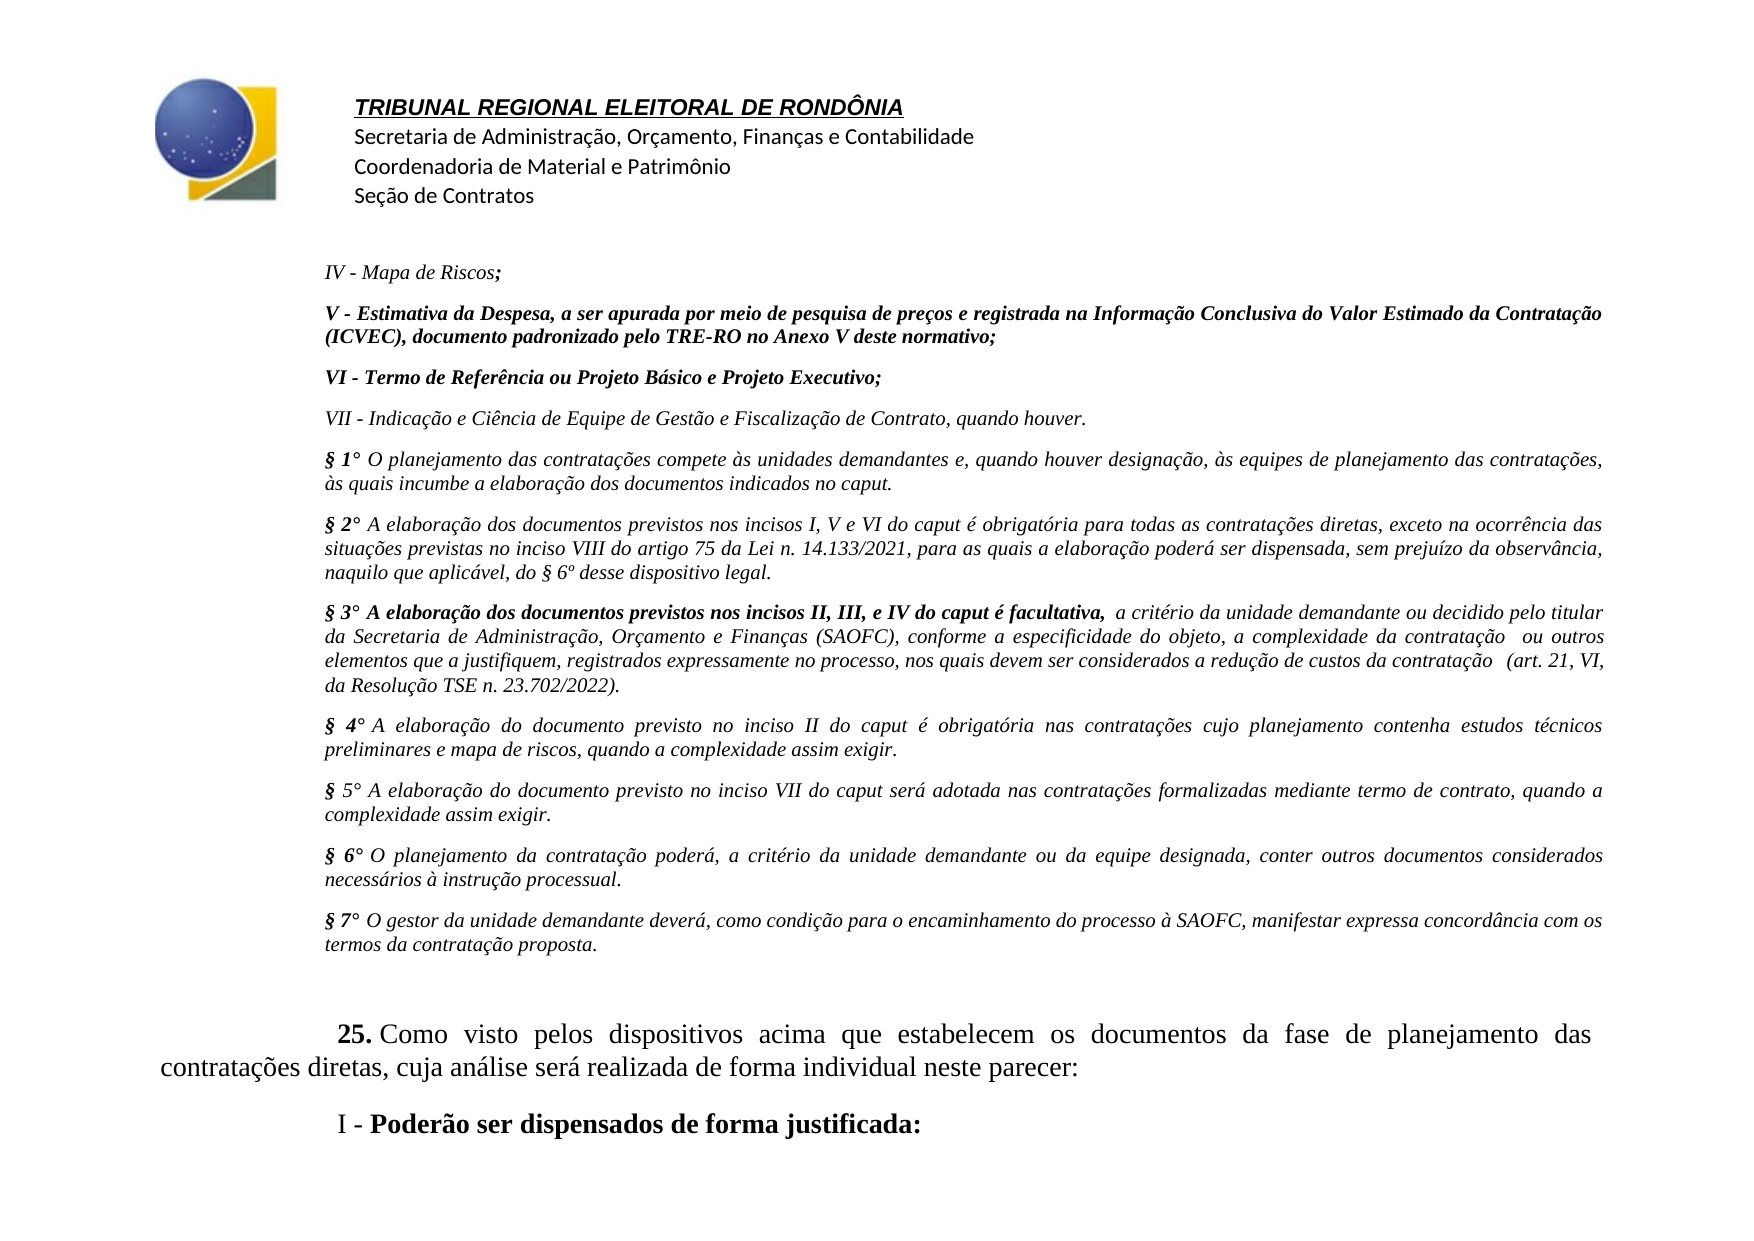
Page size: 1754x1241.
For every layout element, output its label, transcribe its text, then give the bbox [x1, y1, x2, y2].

text VI - Termo de Referência ou Projeto Básico e Projeto Executivo; [324, 365, 1606, 389]
text § 3° A elaboração dos documentos previstos nos incisos II, III, e IV do caput é facultativa, a critério da unidade demandante ou decidido pelo titular da Secretaria de Administração, Orçamento e Finanças (SAOFC), conforme a especificidade do objeto, a complexidade da contratação ou outros elementos que a justifiquem, registrados expressamente no processo, nos quais devem ser considerados a redução de custos da contratação (art. 21, VI, da Resolução TSE n. 23.702/2022). [324, 600, 1606, 697]
text § 1° O planejamento das contratações compete às unidades demandantes e, quando houver designação, às equipes de planejamento das contratações, às quais incumbe a elaboração dos documentos indicados no caput. [324, 447, 1606, 495]
text § 6° O planejamento da contratação poderá, a critério da unidade demandante ou da equipe designada, conter outros documentos considerados necessários à instrução processual. [324, 843, 1606, 891]
text V - Estimativa da Despesa, a ser apurada por meio de pesquisa de preços e registrada na Informação Conclusiva do Valor Estimado da Contratação (ICVEC), documento padronizado pelo TRE-RO no Anexo V deste normativo; [324, 300, 1606, 348]
text VII - Indicação e Ciência de Equipe de Gestão e Fiscalização de Contrato, quando houver. [324, 406, 1606, 430]
text § 2° A elaboração dos documentos previstos nos incisos I, V e VI do caput é obrigatória para todas as contratações diretas, exceto na ocorrência das situações previstas no inciso VIII do artigo 75 da Lei n. 14.133/2021, para as quais a elaboração poderá ser dispensada, sem prejuízo da observância, naquilo que aplicável, do § 6º desse dispositivo legal. [324, 511, 1606, 584]
text § 4° A elaboração do documento previsto no inciso II do caput é obrigatória nas contratações cujo planejamento contenha estudos técnicos preliminares e mapa de riscos, quando a complexidade assim exigir. [324, 713, 1606, 761]
text IV - Mapa de Riscos; [324, 260, 1606, 284]
text I - Poderão ser dispensados de forma justificada: [160, 1107, 1594, 1139]
text § 7° O gestor da unidade demandante deverá, como condição para o encaminhamento do processo à SAOFC, manifestar expressa concordância com os termos da contratação proposta. [324, 908, 1606, 956]
text § 5° A elaboração do documento previsto no inciso VII do caput será adotada nas contratações formalizadas mediante termo de contrato, quando a complexidade assim exigir. [324, 778, 1606, 826]
text 25. Como visto pelos dispositivos acima que estabelecem os documentos da fase de planejamento das contratações diretas, cuja análise será realizada de forma individual neste parecer: [160, 1017, 1594, 1082]
